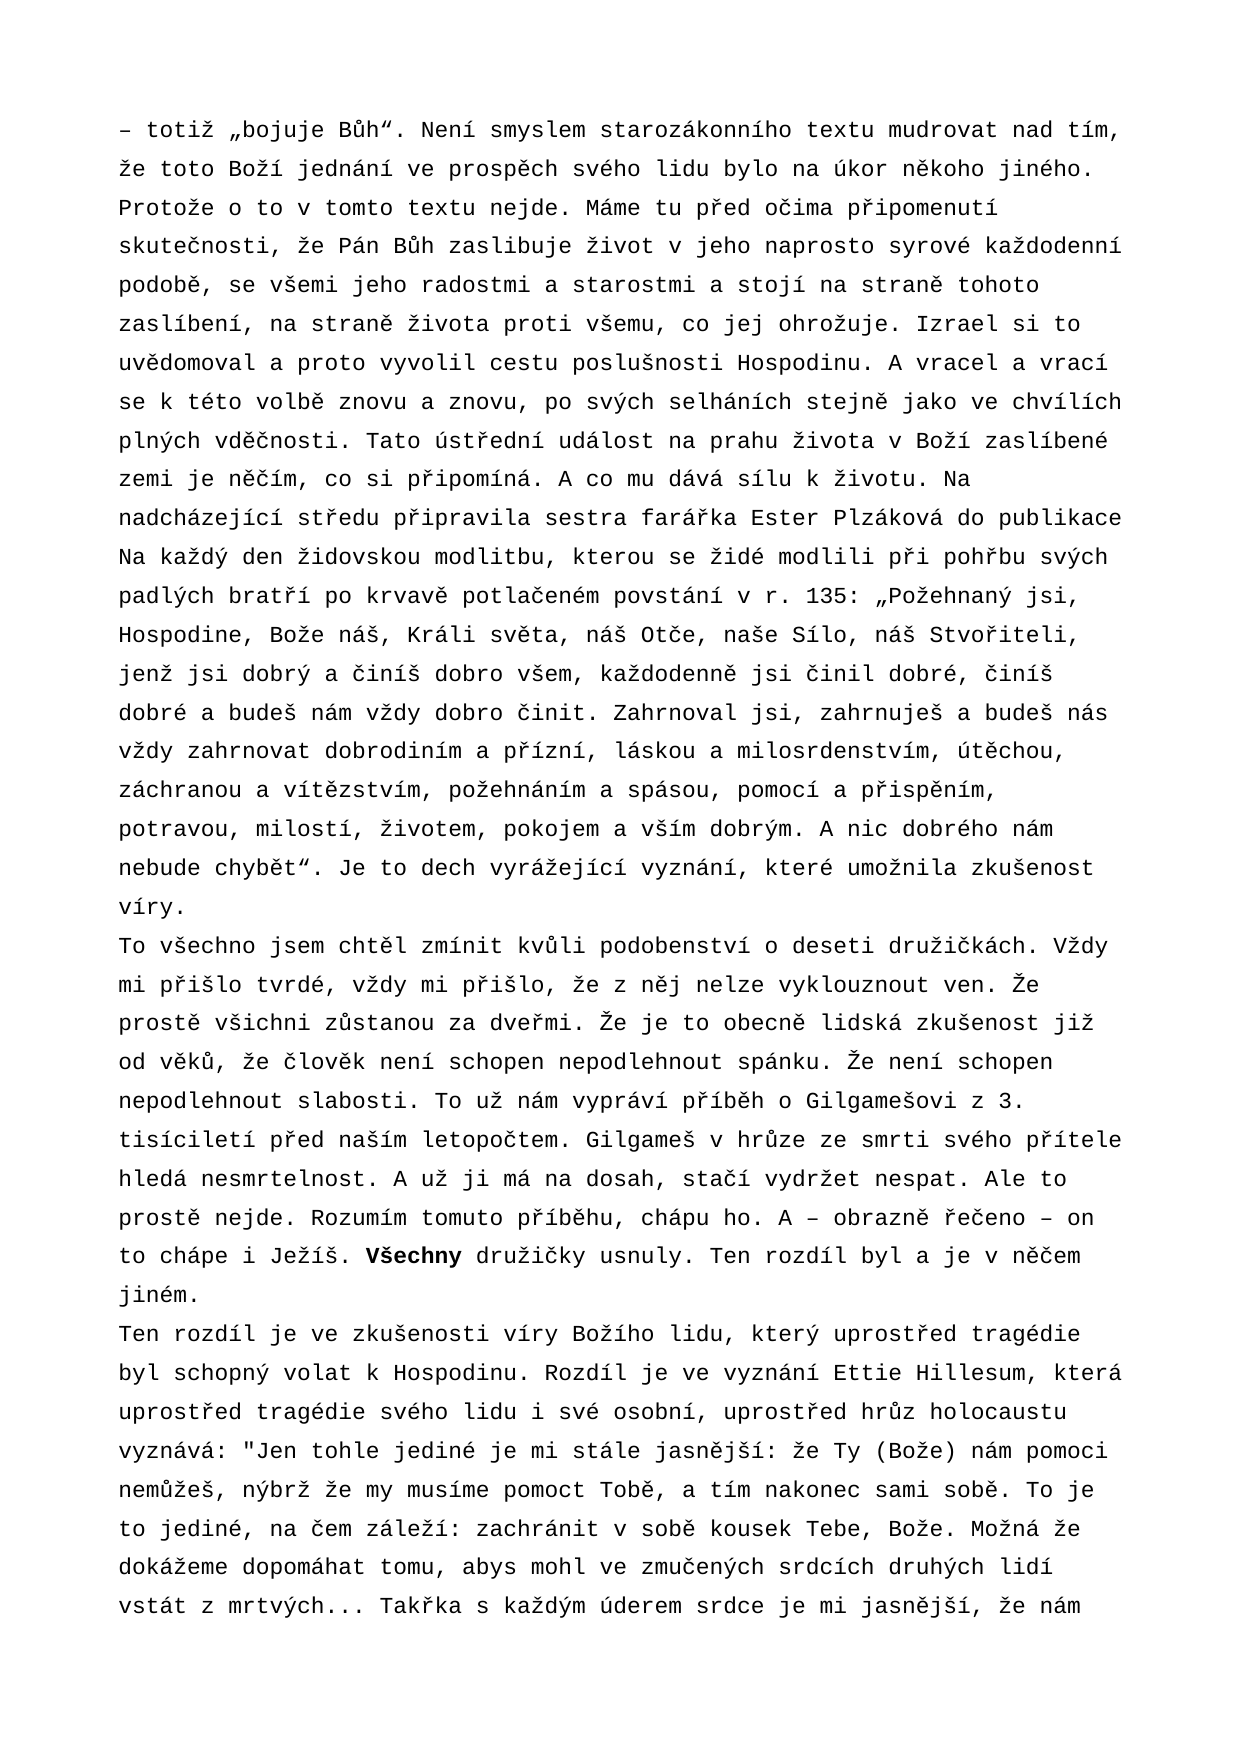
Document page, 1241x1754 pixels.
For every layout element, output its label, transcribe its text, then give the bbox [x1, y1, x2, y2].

text – totiž „bojuje Bůh“. Není smyslem starozákonního textu mudrovat nad tím, že toto Boží jednání ve prospěch svého lidu bylo na úkor někoho jiného. Protože o to v tomto textu nejde. Máme tu před očima připomenutí skutečnosti, že Pán Bůh zaslibuje život v jeho naprosto syrové každodenní podobě, se všemi jeho radostmi a starostmi a stojí na straně tohoto zaslíbení, na straně života proti všemu, co jej ohrožuje. Izrael si to uvědomoval a proto vyvolil cestu poslušnosti Hospodinu. A vracel a vrací se k této volbě znovu a znovu, po svých selháních stejně jako ve chvílích plných vděčnosti. Tato ústřední událost na prahu života v Boží zaslíbené zemi je něčím, co si připomíná. A co mu dává sílu k životu. Na nadcházející středu připravila sestra farářka Ester Plzáková do publikace Na každý den židovskou modlitbu, kterou se židé modlili při pohřbu svých padlých bratří po krvavě potlačeném povstání v r. 135: „Požehnaný jsi, Hospodine, Bože náš, Králi světa, náš Otče, naše Sílo, náš Stvořiteli, jenž jsi dobrý a činíš dobro všem, každodenně jsi činil dobré, činíš dobré a budeš nám vždy dobro činit. Zahrnoval jsi, zahrnuješ a budeš nás vždy zahrnovat dobrodiním a přízní, láskou a milosrdenstvím, útěchou, záchranou a vítězstvím, požehnáním a spásou, pomocí a přispěním, potravou, milostí, životem, pokojem a vším dobrým. A nic dobrého nám nebude chybět“. Je to dech vyrážející vyznání, které umožnila zkušenost víry. [118, 118, 1122, 921]
text To všechno jsem chtěl zmínit kvůli podobenství o deseti družičkách. Vždy mi přišlo tvrdé, vždy mi přišlo, že z něj nelze vyklouznout ven. Že prostě všichni zůstanou za dveřmi. Že je to obecně lidská zkušenost již od věků, že člověk není schopen nepodlehnout spánku. Že není schopen nepodlehnout slabosti. To už nám vypráví příběh o Gilgamešovi z 3. tisíciletí před naším letopočtem. Gilgameš v hrůze ze smrti svého přítele hledá nesmrtelnost. A už ji má na dosah, stačí vydržet nespat. Ale to prostě nejde. Rozumím tomuto příběhu, chápu ho. A – obrazně řečeno – on to chápe i Ježíš. Všechny družičky usnuly. Ten rozdíl byl a je v něčem jiném. [118, 934, 1122, 1310]
text Ten rozdíl je ve zkušenosti víry Božího lidu, který uprostřed tragédie byl schopný volat k Hospodinu. Rozdíl je ve vyznání Ettie Hillesum, která uprostřed tragédie svého lidu i své osobní, uprostřed hrůz holocaustu vyznává: "Jen tohle jediné je mi stále jasnější: že Ty (Bože) nám pomoci nemůžeš, nýbrž že my musíme pomoct Tobě, a tím nakonec sami sobě. To je to jediné, na čem záleží: zachránit v sobě kousek Tebe, Bože. Možná že dokážeme dopomáhat tomu, abys mohl ve zmučených srdcích druhých lidí vstát z mrtvých... Takřka s každým úderem srdce je mi jasnější, že nám [118, 1323, 1122, 1621]
